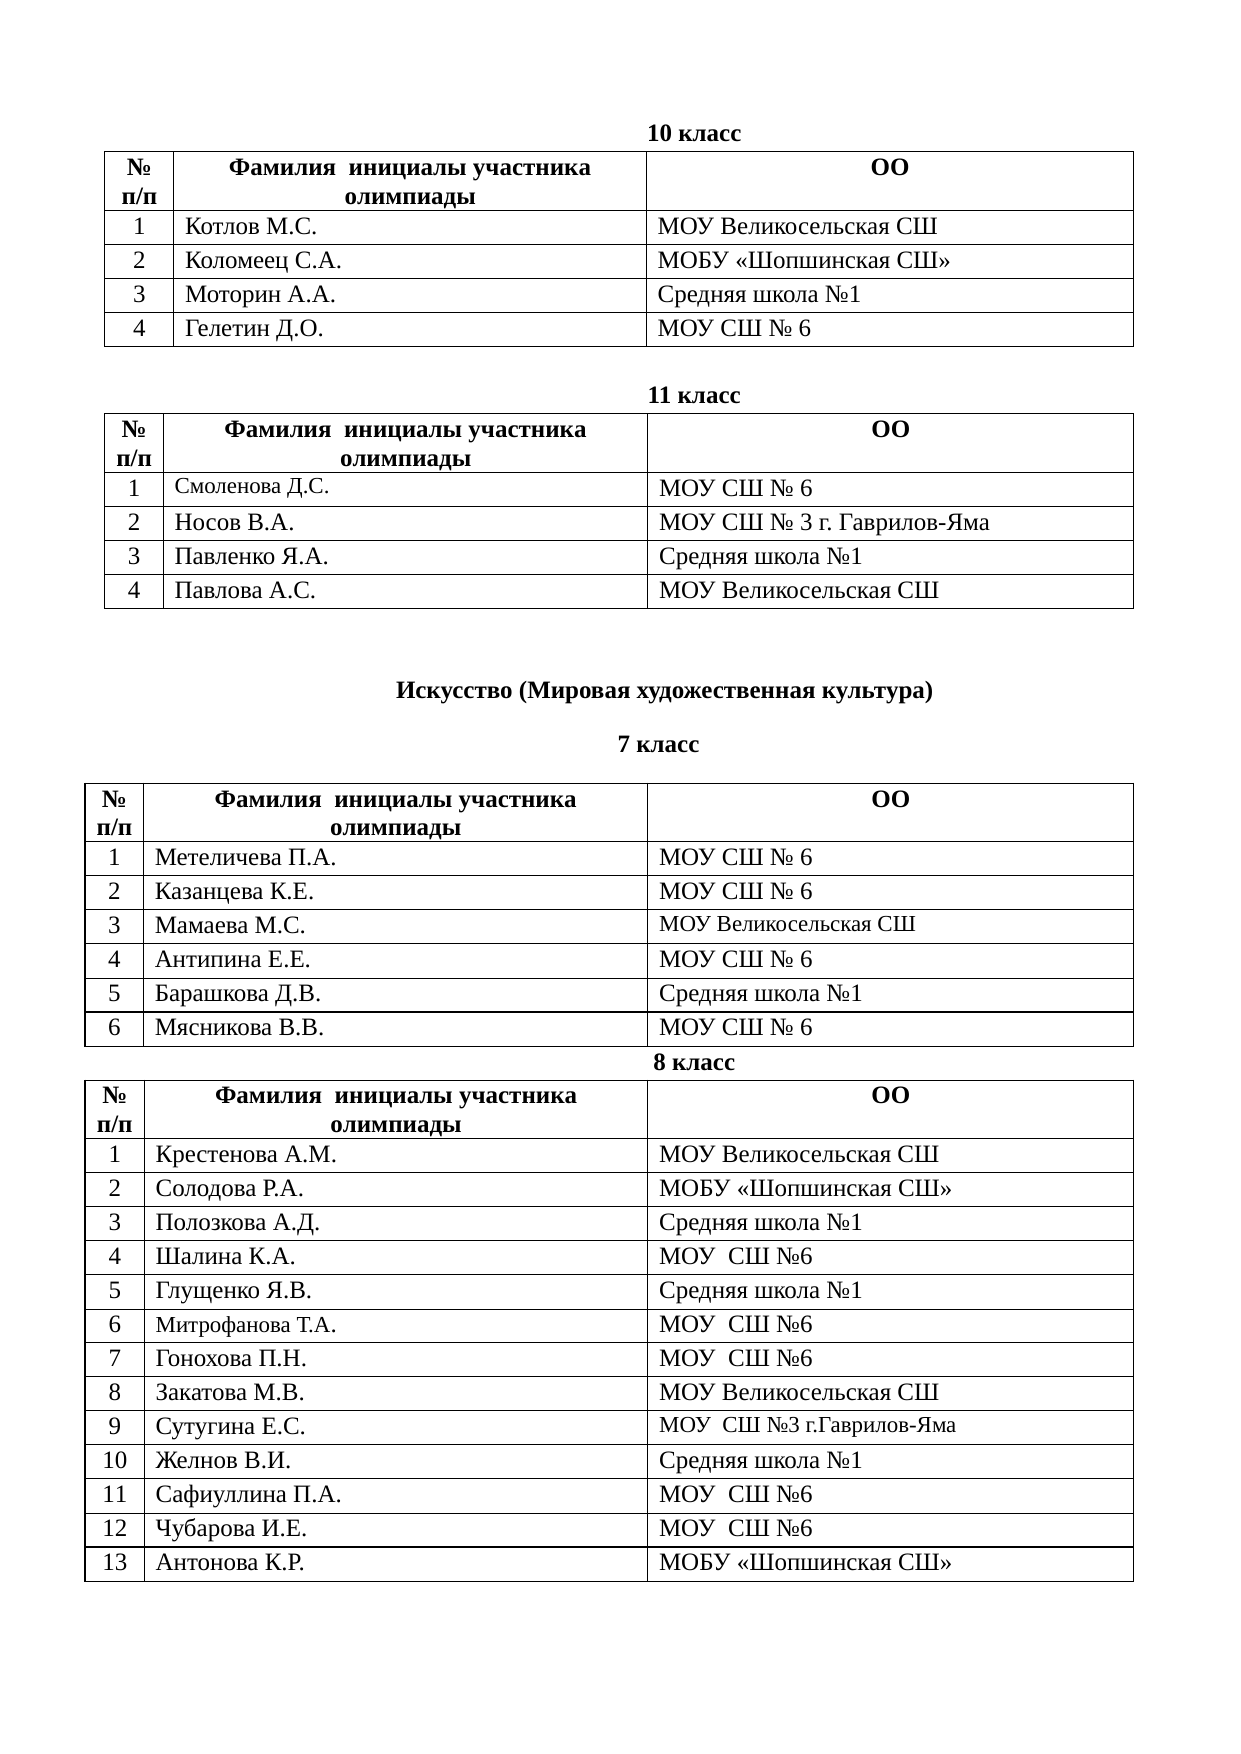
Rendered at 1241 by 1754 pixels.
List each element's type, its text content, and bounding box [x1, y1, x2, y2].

table_cell МОУ СШ № 6 [648, 473, 1133, 506]
table_header № п/п [86, 784, 143, 841]
table_cell 2 [105, 507, 163, 540]
table_cell МОУ СШ № 6 [648, 944, 1133, 977]
table_cell Носов В.А. [164, 507, 647, 540]
table_cell МОБУ «Шопшинская СШ» [648, 1173, 1133, 1206]
table_cell Антипина Е.Е. [144, 944, 647, 977]
table_cell 6 [86, 1013, 143, 1046]
table_cell Барашкова Д.В. [144, 979, 647, 1011]
table_cell 1 [105, 211, 173, 244]
table_cell МОУ СШ №6 [648, 1310, 1133, 1342]
table_cell МОУ Великосельская СШ [648, 1139, 1133, 1172]
table_cell МОУ СШ №6 [648, 1343, 1133, 1376]
table_cell МОУ СШ № 3 г. Гаврилов-Яма [648, 507, 1133, 540]
table_cell 12 [86, 1514, 144, 1546]
table_header Фамилия инициалы участника олимпиады [145, 1081, 647, 1138]
table_cell Митрофанова Т.А. [145, 1310, 647, 1342]
table_cell Гелетин Д.О. [174, 313, 646, 346]
table_cell 2 [86, 876, 143, 909]
table_cell МОУ Великосельская СШ [648, 910, 1133, 943]
table_header № п/п [105, 414, 163, 472]
table_cell 1 [86, 1139, 144, 1172]
table_cell 5 [86, 979, 143, 1011]
table_cell МОУ Великосельская СШ [647, 211, 1133, 244]
table_header № п/п [105, 152, 173, 210]
table_cell Мясникова В.В. [144, 1013, 647, 1046]
text 11 класс [236, 380, 1152, 409]
table_cell МОУ СШ №6 [648, 1514, 1133, 1546]
table_cell Гонохова П.Н. [145, 1343, 647, 1376]
table_cell Моторин А.А. [174, 279, 646, 312]
table_cell Мамаева М.С. [144, 910, 647, 943]
table_cell 3 [105, 279, 173, 312]
table_cell Полозкова А.Д. [145, 1207, 647, 1240]
table_cell МОУ СШ № 6 [648, 876, 1133, 909]
table_header ОО [648, 784, 1133, 841]
table_cell Метеличева П.А. [144, 842, 647, 875]
table_cell 4 [86, 1241, 144, 1274]
table_cell 4 [86, 944, 143, 977]
table_cell Чубарова И.Е. [145, 1514, 647, 1546]
table_cell 3 [105, 541, 163, 574]
table_cell 4 [105, 575, 163, 608]
table_cell МОУ СШ №3 г.Гаврилов-Яма [648, 1411, 1133, 1444]
table_cell МОУ СШ №6 [648, 1241, 1133, 1274]
table_cell Коломеец С.А. [174, 245, 646, 278]
table_cell 13 [86, 1548, 144, 1581]
table_cell Средняя школа №1 [648, 1207, 1133, 1240]
table_cell Средняя школа №1 [648, 979, 1133, 1011]
table_cell МОУ Великосельская СШ [648, 1377, 1133, 1410]
table_cell Казанцева К.Е. [144, 876, 647, 909]
table_cell Сафиуллина П.А. [145, 1479, 647, 1512]
table_cell Котлов М.С. [174, 211, 646, 244]
table_cell Павлова А.С. [164, 575, 647, 608]
table_cell 3 [86, 910, 143, 943]
table_cell Шалина К.А. [145, 1241, 647, 1274]
table_cell МОУ СШ №6 [648, 1479, 1133, 1512]
table_header Фамилия инициалы участника олимпиады [174, 152, 646, 210]
table_cell Средняя школа №1 [648, 1275, 1133, 1308]
table_cell 10 [86, 1445, 144, 1478]
table_cell 8 [86, 1377, 144, 1410]
table_cell 6 [86, 1310, 144, 1342]
table_cell 1 [105, 473, 163, 506]
table_cell Глущенко Я.В. [145, 1275, 647, 1308]
table_cell 3 [86, 1207, 144, 1240]
table_cell 11 [86, 1479, 144, 1512]
table_cell Крестенова А.М. [145, 1139, 647, 1172]
table_cell 2 [86, 1173, 144, 1206]
table_cell Смоленова Д.С. [164, 473, 647, 506]
table_cell 5 [86, 1275, 144, 1308]
table_cell МОУ СШ № 6 [647, 313, 1133, 346]
table_cell Закатова М.В. [145, 1377, 647, 1410]
table_cell Средняя школа №1 [647, 279, 1133, 312]
text 7 класс [177, 729, 1152, 757]
table_cell Средняя школа №1 [648, 541, 1133, 574]
table_header № п/п [86, 1081, 144, 1138]
table_cell МОУ Великосельская СШ [648, 575, 1133, 608]
table_header ОО [648, 1081, 1133, 1138]
table_cell МОУ СШ № 6 [648, 842, 1133, 875]
table_cell Сутугина Е.С. [145, 1411, 647, 1444]
table_cell МОБУ «Шопшинская СШ» [647, 245, 1133, 278]
text 8 класс [236, 1047, 1152, 1075]
table_cell МОБУ «Шопшинская СШ» [648, 1548, 1133, 1581]
table_cell 7 [86, 1343, 144, 1376]
table_cell Желнов В.И. [145, 1445, 647, 1478]
table_cell Средняя школа №1 [648, 1445, 1133, 1478]
table_cell 2 [105, 245, 173, 278]
table_header ОО [647, 152, 1133, 210]
table_cell Антонова К.Р. [145, 1548, 647, 1581]
table_cell 4 [105, 313, 173, 346]
table_cell 1 [86, 842, 143, 875]
table_cell 9 [86, 1411, 144, 1444]
text 10 класс [236, 118, 1152, 147]
table_header Фамилия инициалы участника олимпиады [164, 414, 647, 472]
table_header ОО [648, 414, 1133, 472]
table_cell Солодова Р.А. [145, 1173, 647, 1206]
table_header Фамилия инициалы участника олимпиады [144, 784, 647, 841]
table_cell МОУ СШ № 6 [648, 1013, 1133, 1046]
table_cell Павленко Я.А. [164, 541, 647, 574]
text Искусство (Мировая художественная культура) [177, 675, 1152, 704]
